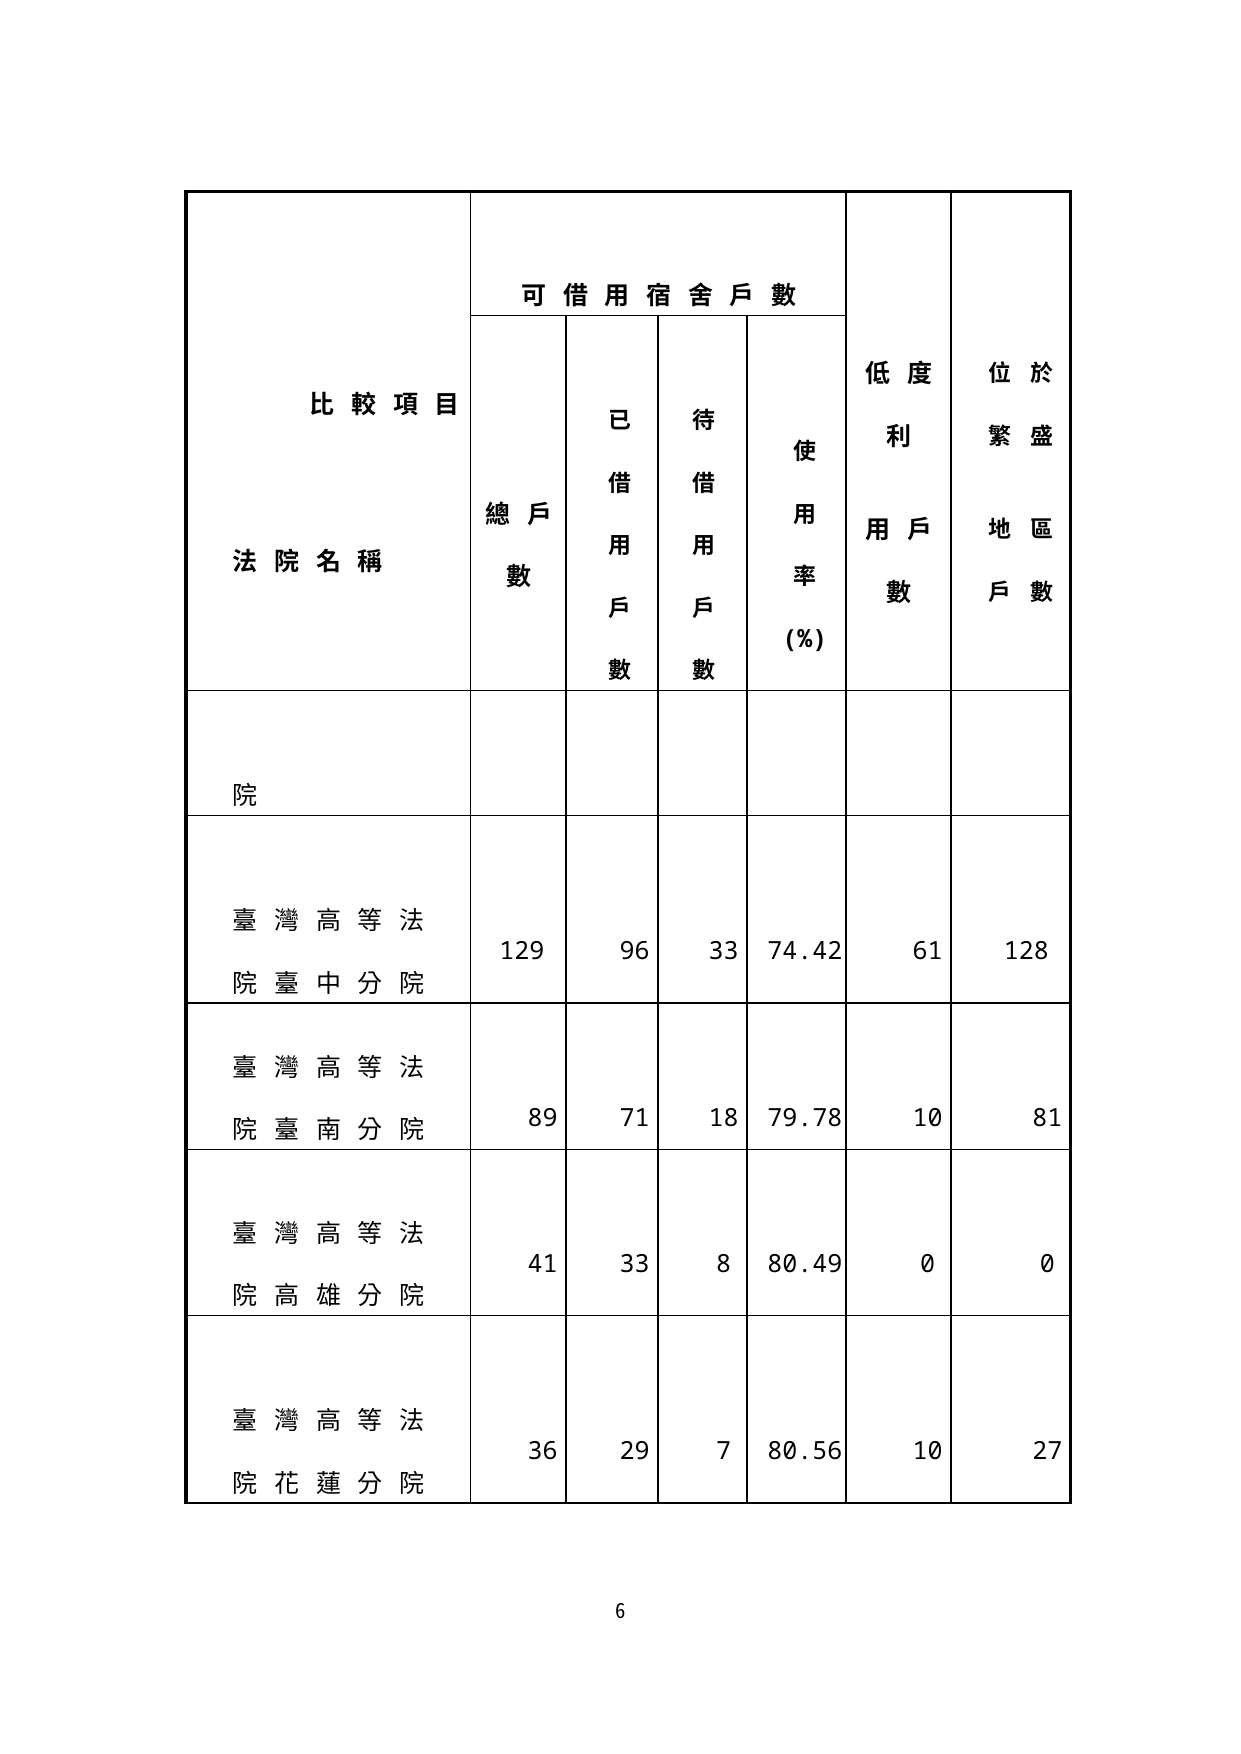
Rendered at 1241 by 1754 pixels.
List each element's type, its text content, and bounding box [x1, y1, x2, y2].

table_cell 8 [659, 1150, 746, 1314]
table_header 位於繁盛 地區戶數 [952, 193, 1069, 689]
table_cell 18 [659, 1004, 746, 1149]
table_cell 29 [567, 1316, 657, 1502]
table_cell 80.56 [748, 1316, 845, 1502]
table_cell 待借用戶數 [659, 316, 746, 689]
table_cell 10 [847, 1004, 950, 1149]
table_cell 使用率 (%) [748, 316, 845, 689]
table_cell 0 [847, 1150, 950, 1314]
table_cell 0 [952, 1150, 1069, 1314]
table_cell 臺灣高等法院臺南分院 [188, 1004, 470, 1149]
table_cell 臺灣高等法院臺中分院 [188, 816, 470, 1002]
table_cell 7 [659, 1316, 746, 1502]
table_cell 89 [471, 1004, 565, 1149]
table_cell 院 [188, 691, 470, 814]
table_cell 79.78 [748, 1004, 845, 1149]
table_cell 臺灣高等法院高雄分院 [188, 1150, 470, 1314]
table_cell 128 [952, 816, 1069, 1002]
table_cell 80.49 [748, 1150, 845, 1314]
table_cell [952, 691, 1069, 814]
table_cell 96 [567, 816, 657, 1002]
table_cell [659, 691, 746, 814]
table_cell [471, 691, 565, 814]
table_cell 61 [847, 816, 950, 1002]
table_header 比較項目 法院名稱 [188, 193, 470, 689]
table_cell 10 [847, 1316, 950, 1502]
table_cell [567, 691, 657, 814]
table_cell 71 [567, 1004, 657, 1149]
table_header 可借用宿舍戶數 [471, 193, 845, 314]
table_cell 臺灣高等法院花蓮分院 [188, 1316, 470, 1502]
table_cell 33 [659, 816, 746, 1002]
table_header 低度利 用戶數 [847, 193, 950, 689]
table_cell [748, 691, 845, 814]
table_cell 74.42 [748, 816, 845, 1002]
table_cell 總戶數 [471, 316, 565, 689]
table_cell 129 [471, 816, 565, 1002]
table_cell 27 [952, 1316, 1069, 1502]
table_cell [847, 691, 950, 814]
table_cell 36 [471, 1316, 565, 1502]
table_cell 81 [952, 1004, 1069, 1149]
table_cell 41 [471, 1150, 565, 1314]
table_cell 33 [567, 1150, 657, 1314]
table_cell 已借用戶數 [567, 316, 657, 689]
